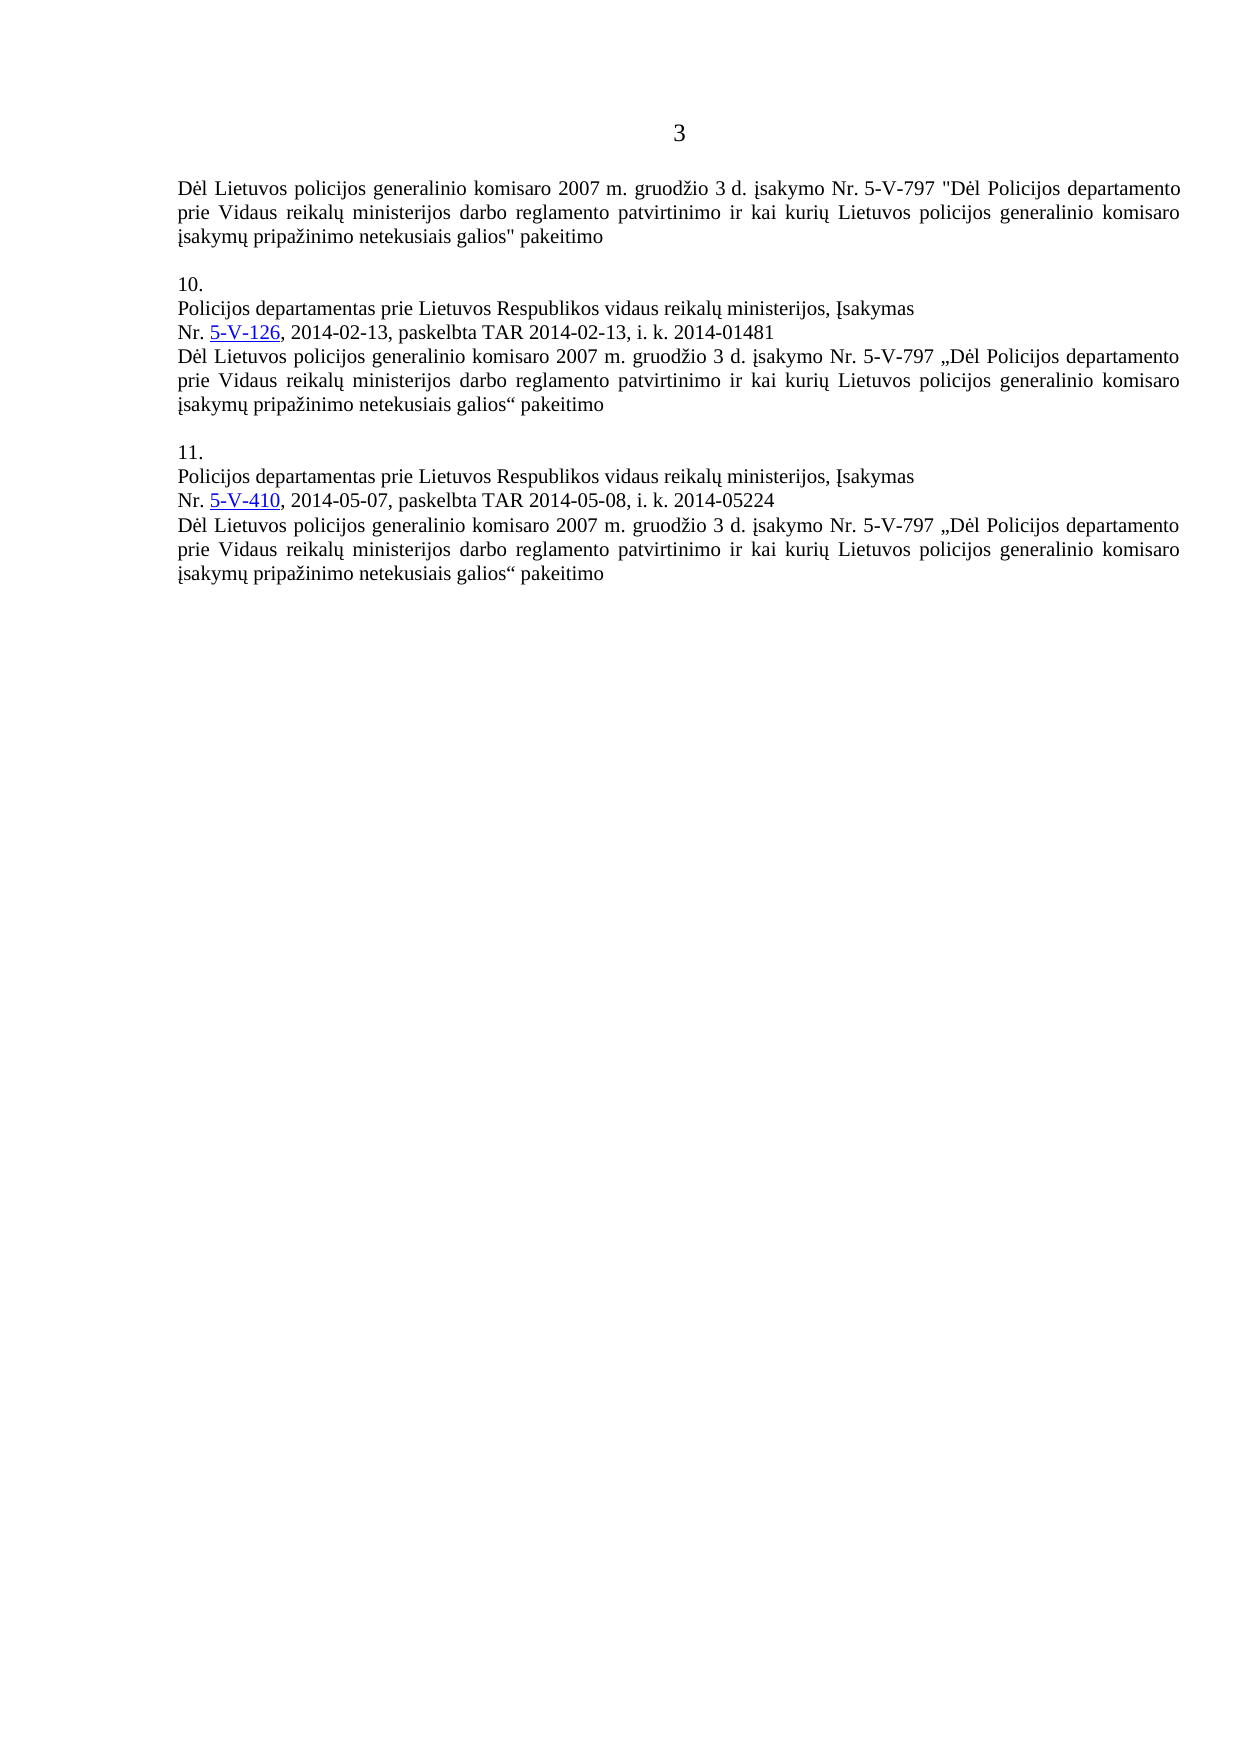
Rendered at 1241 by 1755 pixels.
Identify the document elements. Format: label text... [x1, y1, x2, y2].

text Dėl Lietuvos policijos generalinio komisaro 2007 m. gruodžio 3 d. įsakymo Nr. 5-V-797 „Dėl Policijos departamento prie Vidaus reikalų ministerijos darbo reglamento patvirtinimo ir kai kurių Lietuvos policijos generalinio komisaro įsakymų pripažinimo netekusiais galios“ pakeitimo [177, 344, 1181, 416]
text Nr. 5-V-410, 2014-05-07, paskelbta TAR 2014-05-08, i. k. 2014-05224 [177, 488, 1181, 512]
text Policijos departamentas prie Lietuvos Respublikos vidaus reikalų ministerijos, Įsakymas [177, 296, 1181, 320]
text 10. [177, 272, 1181, 296]
text Policijos departamentas prie Lietuvos Respublikos vidaus reikalų ministerijos, Įsakymas [177, 464, 1181, 488]
text Dėl Lietuvos policijos generalinio komisaro 2007 m. gruodžio 3 d. įsakymo Nr. 5-V-797 „Dėl Policijos departamento prie Vidaus reikalų ministerijos darbo reglamento patvirtinimo ir kai kurių Lietuvos policijos generalinio komisaro įsakymų pripažinimo netekusiais galios“ pakeitimo [177, 512, 1181, 585]
text Dėl Lietuvos policijos generalinio komisaro 2007 m. gruodžio 3 d. įsakymo Nr. 5-V-797 "Dėl Policijos departamento prie Vidaus reikalų ministerijos darbo reglamento patvirtinimo ir kai kurių Lietuvos policijos generalinio komisaro įsakymų pripažinimo netekusiais galios" pakeitimo [177, 176, 1181, 248]
text Nr. 5-V-126, 2014-02-13, paskelbta TAR 2014-02-13, i. k. 2014-01481 [177, 320, 1181, 344]
text 11. [177, 440, 1181, 464]
